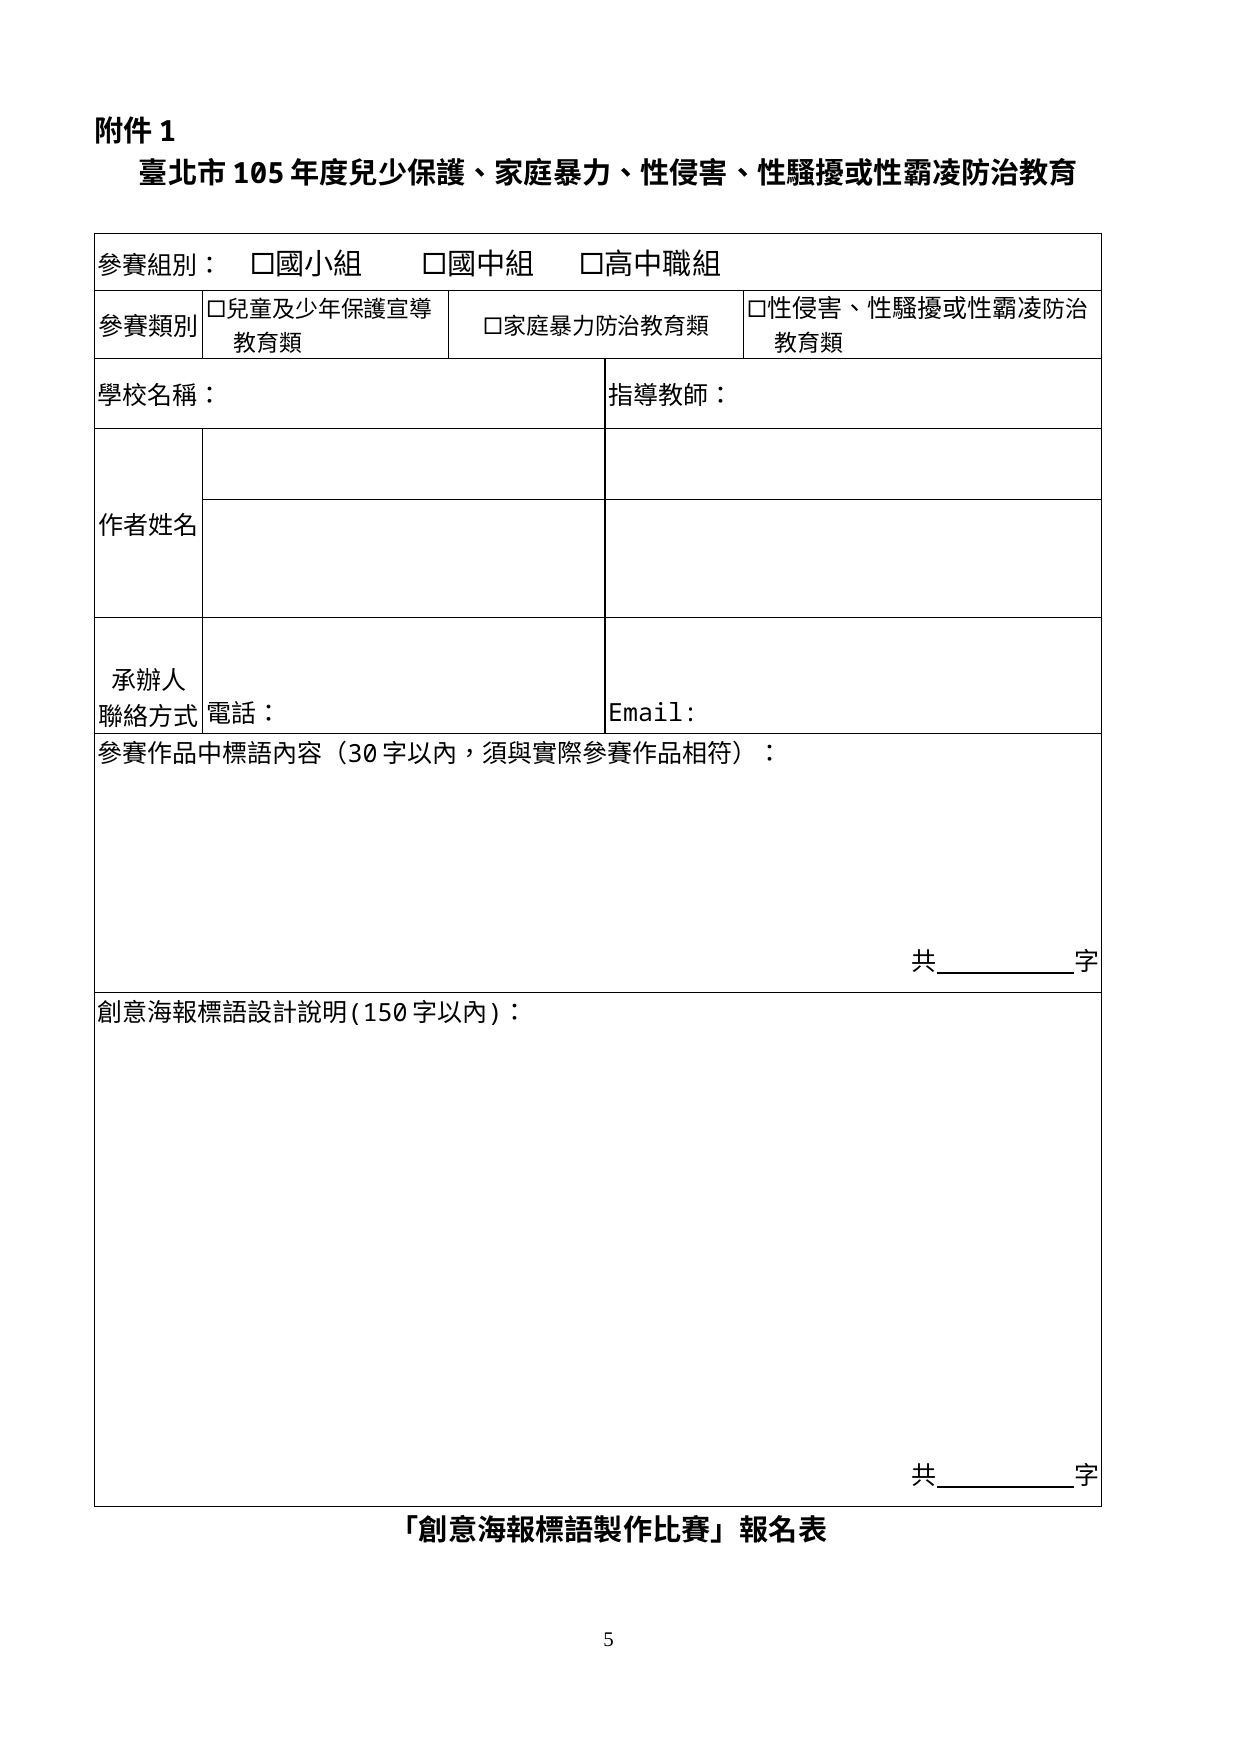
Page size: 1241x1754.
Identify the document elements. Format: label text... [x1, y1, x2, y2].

text 「創意海報標語製作比賽」報名表 [94, 1507, 1122, 1549]
table_cell 參賽作品中標語內容（30字以內，須與實際參賽作品相符）： 共 字 [95, 734, 1101, 992]
table_cell 參賽類別 [95, 291, 202, 358]
table_cell 電話： [203, 618, 604, 733]
table_cell [606, 500, 1101, 617]
table_cell Email: [606, 618, 1101, 733]
table_cell 性侵害、性騷擾或性霸凌防治 教育類 [744, 291, 1101, 358]
table_cell [203, 500, 604, 617]
table_cell 學校名稱： [95, 359, 604, 428]
table_cell 指導教師： [606, 359, 1101, 428]
table_cell [203, 429, 604, 499]
table_cell 承辦人 聯絡方式 [95, 618, 202, 733]
table_cell 兒童及少年保護宣導 教育類 [203, 291, 448, 358]
table_header 參賽組別： 國小組 國中組 高中職組 [95, 234, 1101, 290]
text 附件1 [94, 108, 1122, 150]
text 臺北市105年度兒少保護、家庭暴力、性侵害、性騷擾或性霸凌防治教育 [94, 150, 1122, 192]
table_cell 家庭暴力防治教育類 [449, 291, 743, 358]
table_cell 創意海報標語設計說明(150字以內)： 共 字 [95, 993, 1101, 1506]
table_cell 作者姓名 [95, 429, 202, 617]
table_cell [606, 429, 1101, 499]
